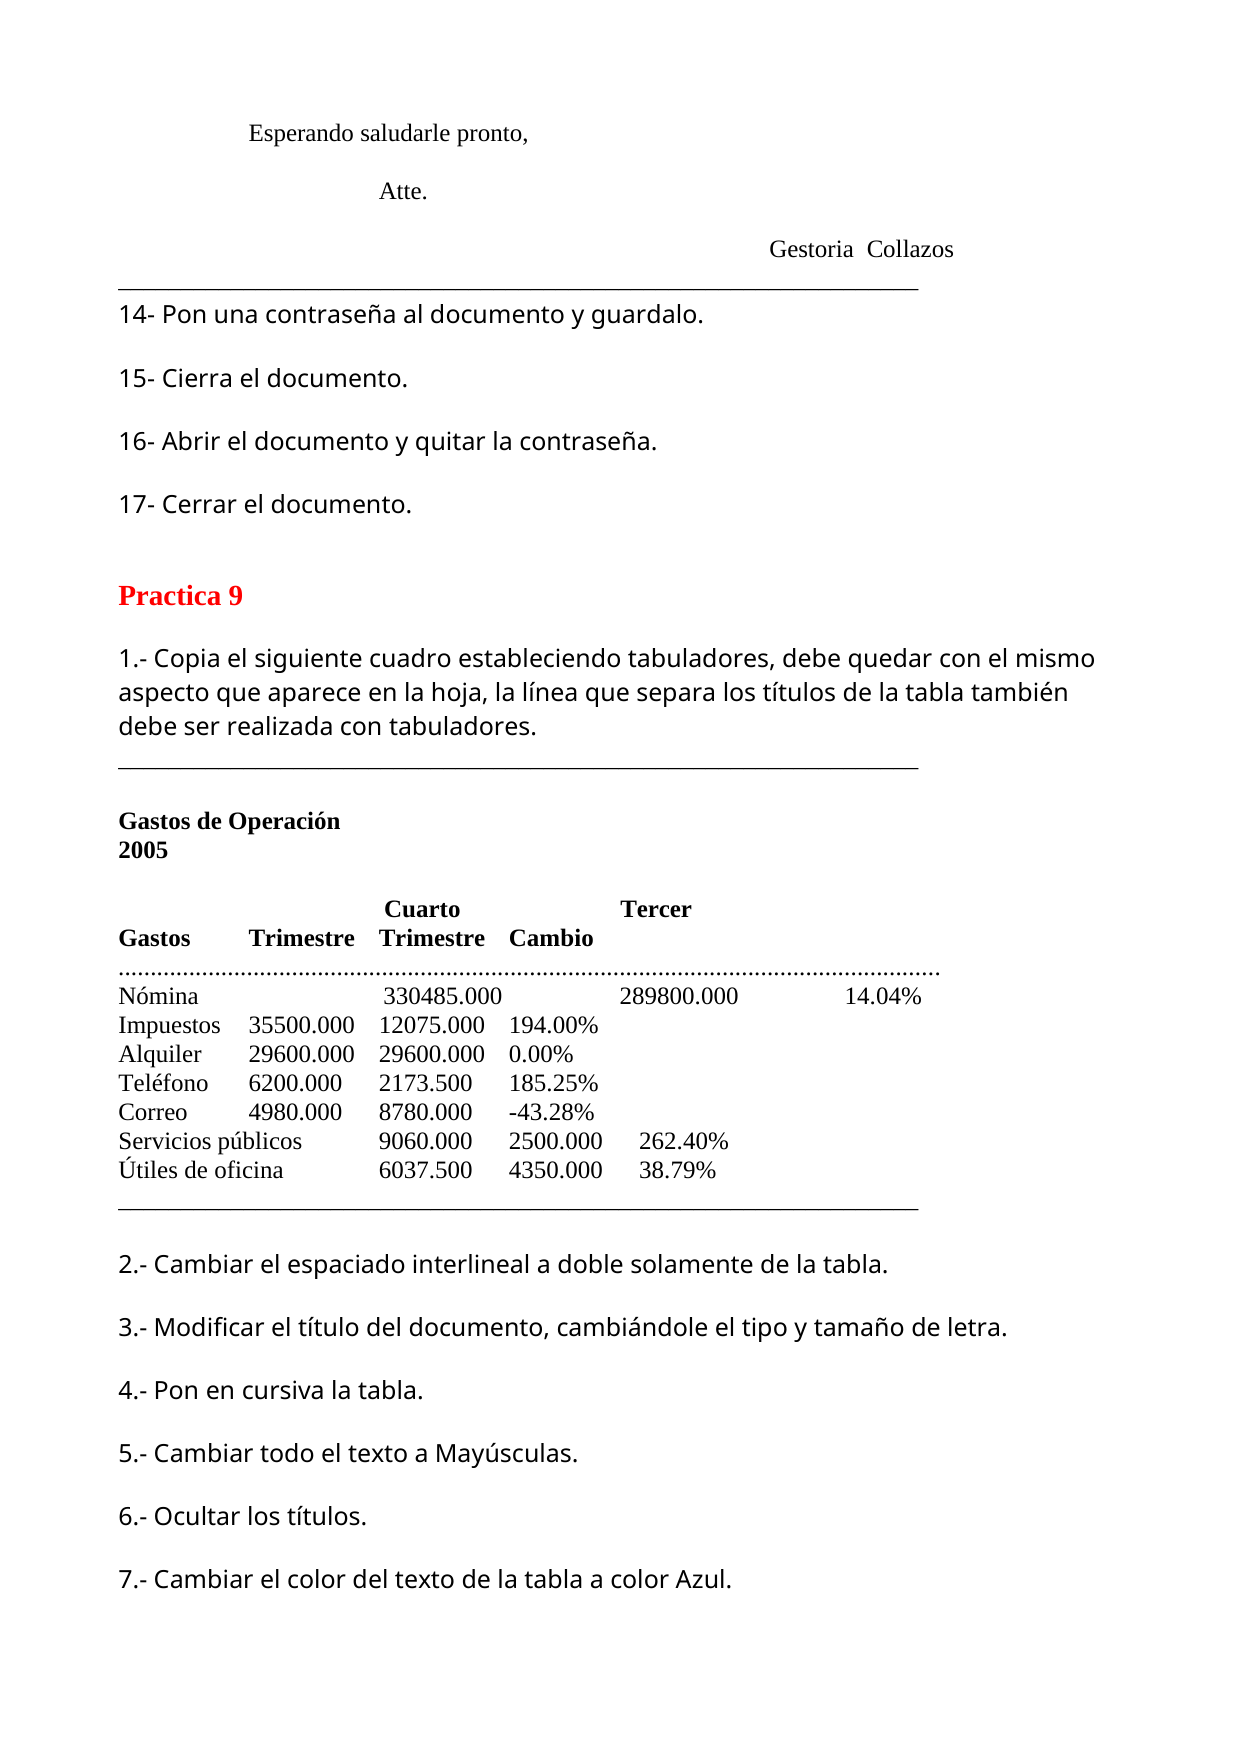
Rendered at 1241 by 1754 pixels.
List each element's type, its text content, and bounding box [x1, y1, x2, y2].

text 2005 [118, 835, 1122, 864]
text Gestoria Collazos [118, 234, 1122, 263]
text Correo 4980.000 8780.000 -43.28% [118, 1097, 1122, 1126]
text Alquiler 29600.000 29600.000 0.00% [118, 1039, 1122, 1068]
text 14- Pon una contraseña al documento y guardalo. [118, 297, 1122, 331]
text Nómina 330485.000 289800.000 14.04% [118, 981, 1122, 1010]
text ________________________________________________________________ [118, 263, 1122, 292]
text Teléfono 6200.000 2173.500 185.25% [118, 1068, 1122, 1097]
text Atte. [118, 176, 1122, 205]
text Esperando saludarle pronto, [118, 118, 1122, 147]
text Gastos Trimestre Trimestre Cambio [118, 922, 1122, 952]
text 4.- Pon en cursiva la tabla. [118, 1373, 1122, 1407]
text 1.- Copia el siguiente cuadro estableciendo tabuladores, debe quedar con el mismo aspecto que aparece en la hoja, la línea que separa los títulos de la tabla también debe ser realizada con tabuladores. [118, 641, 1122, 743]
text 2.- Cambiar el espaciado interlineal a doble solamente de la tabla. [118, 1247, 1122, 1281]
text Servicios públicos 9060.000 2500.000 262.40% [118, 1126, 1122, 1155]
text 17- Cerrar el documento. [118, 487, 1122, 521]
text 3.- Modificar el título del documento, cambiándole el tipo y tamaño de letra. [118, 1310, 1122, 1344]
text ________________________________________________________________ [118, 1184, 1122, 1213]
text Gastos de Operación [118, 806, 1122, 835]
text Practica 9 [118, 579, 1122, 612]
text Impuestos 35500.000 12075.000 194.00% [118, 1010, 1122, 1039]
text 15- Cierra el documento. [118, 361, 1122, 394]
text Cuarto Tercer [118, 893, 1122, 922]
text 6.- Ocultar los títulos. [118, 1499, 1122, 1533]
text 7.- Cambiar el color del texto de la tabla a color Azul. [118, 1562, 1122, 1596]
text ________________________________________________________________ [118, 743, 1122, 772]
text Útiles de oficina 6037.500 4350.000 38.79% [118, 1155, 1122, 1184]
text 5.- Cambiar todo el texto a Mayúsculas. [118, 1436, 1122, 1470]
text 16- Abrir el documento y quitar la contraseña. [118, 423, 1122, 457]
